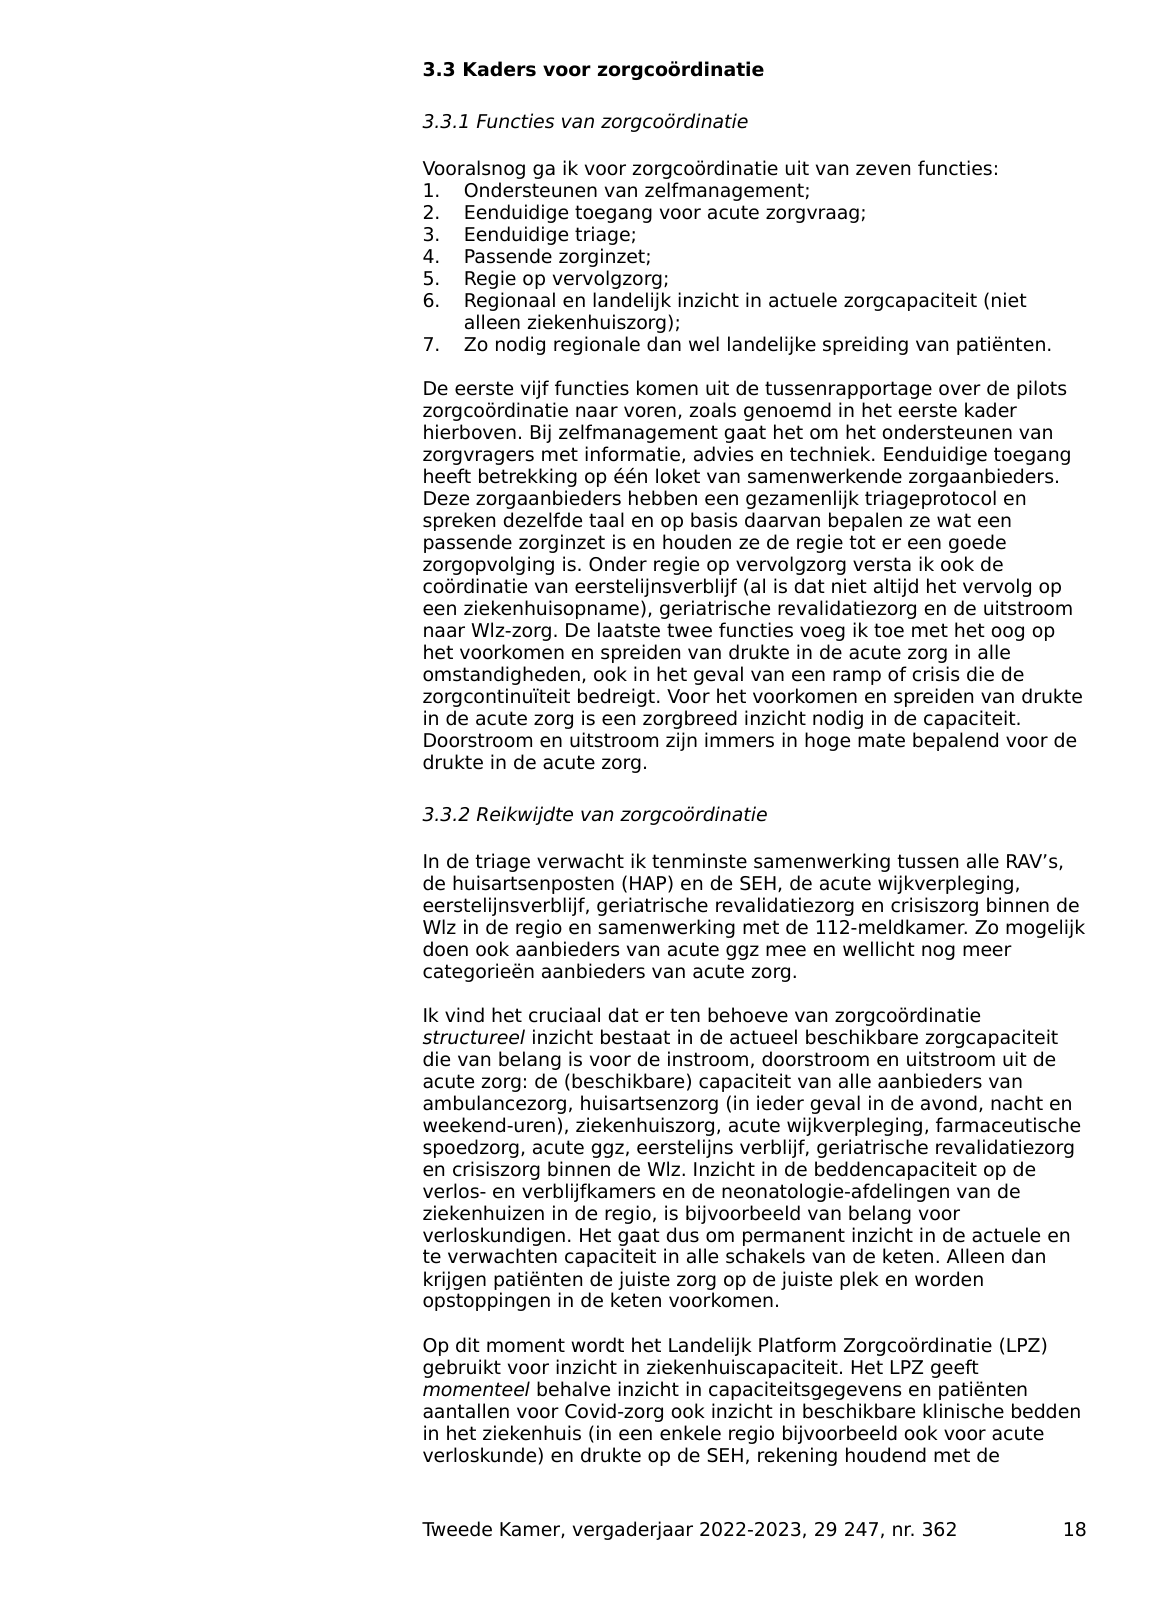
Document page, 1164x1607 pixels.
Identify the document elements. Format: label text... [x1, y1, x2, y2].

text 3. Eenduidige triage; [422, 224, 1087, 246]
text 6. Regionaal en landelijk inzicht in actuele zorgcapaciteit (niet alleen ziekenhuiszorg); [422, 290, 1087, 334]
text 4. Passende zorginzet; [422, 246, 1087, 268]
text Ik vind het cruciaal dat er ten behoeve van zorgcoördinatie structureel inzicht bestaat in de actueel beschikbare zorgcapaciteit die van belang is voor de instroom, doorstroom en uitstroom uit de acute zorg: de (beschikbare) capaciteit van alle aanbieders van ambulancezorg, huisartsenzorg (in ieder geval in de avond, nacht en weekend-uren), ziekenhuiszorg, acute wijkverpleging, farmaceutische spoedzorg, acute ggz, eerstelijns verblijf, geriatrische revalidatiezorg en crisiszorg binnen de Wlz. Inzicht in de beddencapaciteit op de verlos- en verblijfkamers en de neonatologie-afdelingen van de ziekenhuizen in de regio, is bijvoorbeeld van belang voor verloskundigen. Het gaat dus om permanent inzicht in de actuele en te verwachten capaciteit in alle schakels van de keten. Alleen dan krijgen patiënten de juiste zorg op de juiste plek en worden opstoppingen in de keten voorkomen. [422, 1005, 1087, 1312]
text 2. Eenduidige toegang voor acute zorgvraag; [422, 202, 1087, 224]
text In de triage verwacht ik tenminste samenwerking tussen alle RAV’s, de huisartsenposten (HAP) en de SEH, de acute wijkverpleging, eerstelijnsverblijf, geriatrische revalidatiezorg en crisiszorg binnen de Wlz in de regio en samenwerking met de 112-meldkamer. Zo mogelijk doen ook aanbieders van acute ggz mee en wellicht nog meer categorieën aanbieders van acute zorg. [422, 851, 1087, 982]
subtitle 3.3.2 Reikwijdte van zorgcoördinatie [422, 804, 1087, 826]
subtitle 3.3.1 Functies van zorgcoördinatie [422, 111, 1087, 133]
text Vooralsnog ga ik voor zorgcoördinatie uit van zeven functies: [422, 158, 1087, 180]
subtitle 3.3 Kaders voor zorgcoördinatie [422, 59, 1087, 81]
text Op dit moment wordt het Landelijk Platform Zorgcoördinatie (LPZ) gebruikt voor inzicht in ziekenhuiscapaciteit. Het LPZ geeft momenteel behalve inzicht in capaciteitsgegevens en patiënten aantallen voor Covid-zorg ook inzicht in beschikbare klinische bedden in het ziekenhuis (in een enkele regio bijvoorbeeld ook voor acute verloskunde) en drukte op de SEH, rekening houdend met de [422, 1334, 1087, 1466]
text 5. Regie op vervolgzorg; [422, 268, 1087, 290]
text 1. Ondersteunen van zelfmanagement; [422, 180, 1087, 202]
text 7. Zo nodig regionale dan wel landelijke spreiding van patiënten. [422, 334, 1087, 356]
text De eerste vijf functies komen uit de tussenrapportage over de pilots zorgcoördinatie naar voren, zoals genoemd in het eerste kader hierboven. Bij zelfmanagement gaat het om het ondersteunen van zorgvragers met informatie, advies en techniek. Eenduidige toegang heeft betrekking op één loket van samenwerkende zorgaanbieders. Deze zorgaanbieders hebben een gezamenlijk triageprotocol en spreken dezelfde taal en op basis daarvan bepalen ze wat een passende zorginzet is en houden ze de regie tot er een goede zorgopvolging is. Onder regie op vervolgzorg versta ik ook de coördinatie van eerstelijnsverblijf (al is dat niet altijd het vervolg op een ziekenhuisopname), geriatrische revalidatiezorg en de uitstroom naar Wlz-zorg. De laatste twee functies voeg ik toe met het oog op het voorkomen en spreiden van drukte in de acute zorg in alle omstandigheden, ook in het geval van een ramp of crisis die de zorgcontinuïteit bedreigt. Voor het voorkomen en spreiden van drukte in de acute zorg is een zorgbreed inzicht nodig in de capaciteit. Doorstroom en uitstroom zijn immers in hoge mate bepalend voor de drukte in de acute zorg. [422, 378, 1087, 774]
